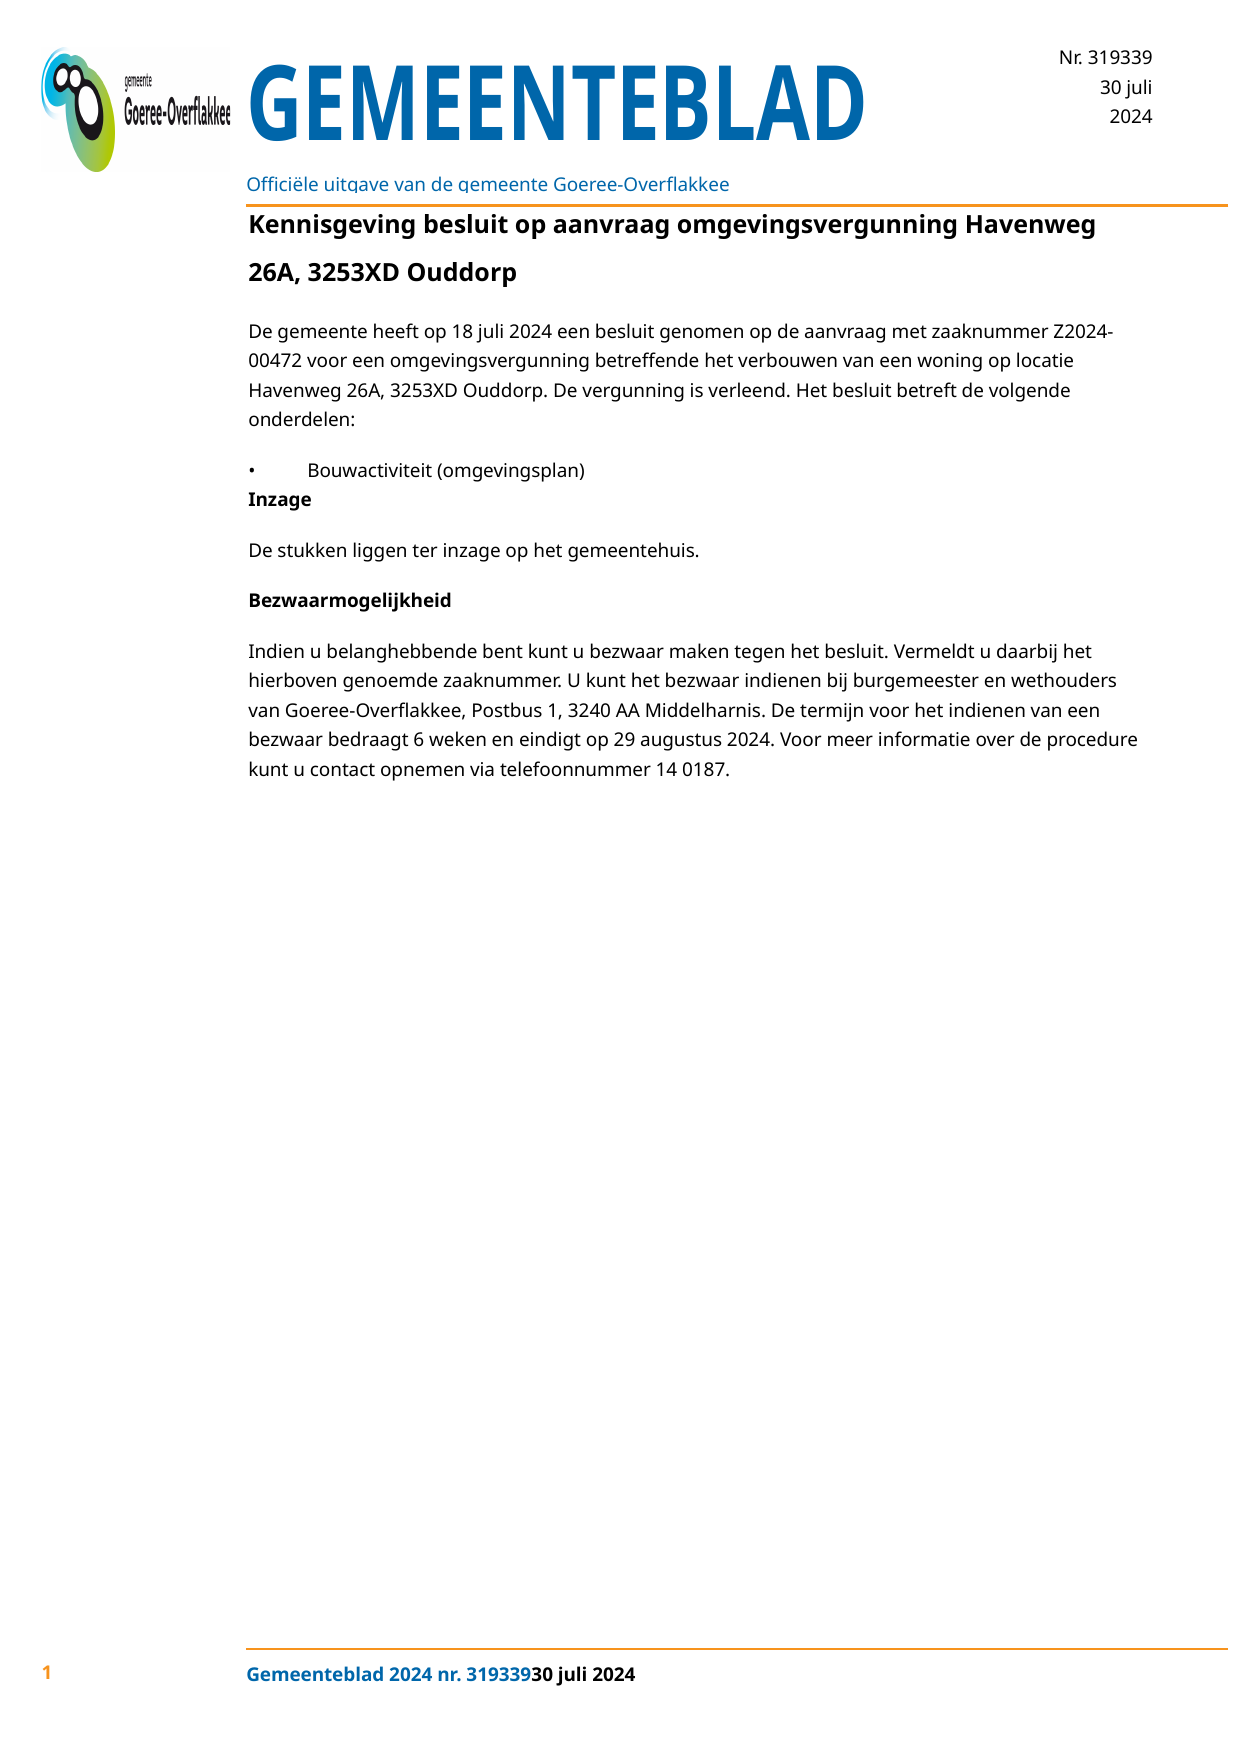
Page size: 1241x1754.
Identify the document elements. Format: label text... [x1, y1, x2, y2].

picture [41, 47, 231, 172]
text Kennisgeving besluit op aanvraag omgevingsvergunning Havenweg 26A, 3253XD Ouddorp [248, 207, 1152, 288]
text De stukken liggen ter inzage op het gemeentehuis. [248, 537, 1152, 563]
text Inzage [248, 487, 1152, 512]
text Bezwaarmogelijkheid [248, 587, 1152, 613]
text Indien u belanghebbende bent kunt u bezwaar maken tegen het besluit. Vermeldt u daarbij het hierboven genoemde zaaknummer. U kunt het bezwaar indienen bij burgemeester en wethouders van Goeree-Overflakkee, Postbus 1, 3240 AA Middelharnis. De termijn voor het indienen van een bezwaar bedraagt 6 weken en eindigt op 29 augustus 2024. Voor meer informatie over de procedure kunt u contact opnemen via telefoonnummer 14 0187. [248, 638, 1152, 782]
list Bouwactiviteit (omgevingsplan) [248, 457, 1152, 483]
text De gemeente heeft op 18 juli 2024 een besluit genomen op de aanvraag met zaaknummer Z2024-00472 voor een omgevingsvergunning betreffende het verbouwen van een woning op locatie Havenweg 26A, 3253XD Ouddorp. De vergunning is verleend. Het besluit betreft de volgende onderdelen: [248, 318, 1152, 432]
